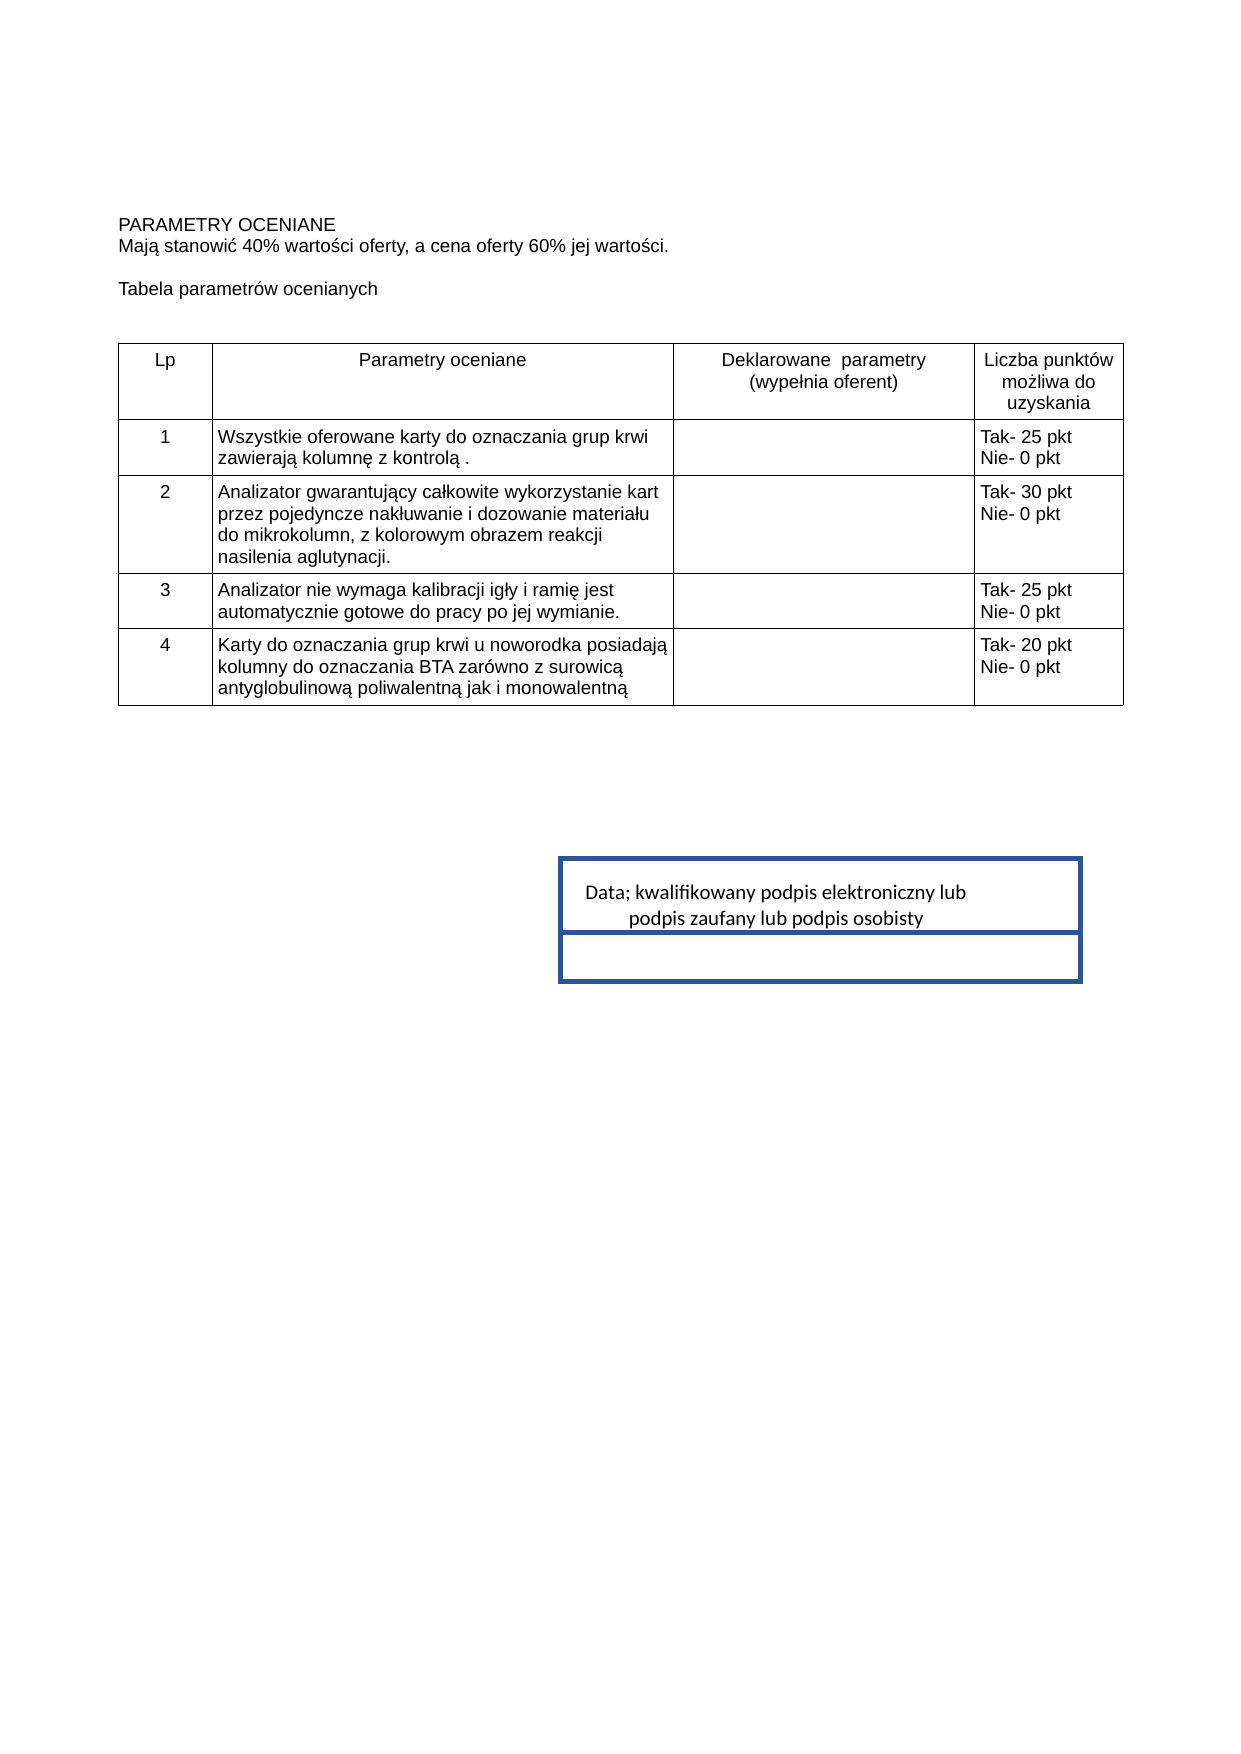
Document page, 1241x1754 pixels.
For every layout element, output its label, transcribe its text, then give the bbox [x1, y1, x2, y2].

table_header Deklarowane parametry (wypełnia oferent) [674, 344, 974, 419]
table_cell 2 [119, 476, 212, 573]
table_cell Wszystkie oferowane karty do oznaczania grup krwi zawierają kolumnę z kontrolą . [213, 420, 673, 474]
table_header Parametry oceniane [213, 344, 673, 419]
table_header Data; kwalifikowany podpis elektroniczny lub podpis zaufany lub podpis osobisty [563, 861, 1078, 930]
table_header Lp [119, 344, 212, 419]
table_cell 1 [119, 420, 212, 474]
table_cell Analizator gwarantujący całkowite wykorzystanie kart przez pojedyncze nakłuwanie i dozowanie materiału do mikrokolumn, z kolorowym obrazem reakcji nasilenia aglutynacji. [213, 476, 673, 573]
table_cell Karty do oznaczania grup krwi u noworodka posiadają kolumny do oznaczania BTA zarówno z surowicą antyglobulinową poliwalentną jak i monowalentną [213, 629, 673, 704]
table_cell [563, 935, 1078, 979]
table_cell [674, 574, 974, 628]
table_cell 3 [119, 574, 212, 628]
table_cell Tak- 25 pkt Nie- 0 pkt [975, 420, 1123, 474]
table_cell [674, 420, 974, 474]
text Tabela parametrów ocenianych [118, 278, 1122, 299]
table_cell Tak- 20 pkt Nie- 0 pkt [975, 629, 1123, 704]
table_cell 4 [119, 629, 212, 704]
table_header Liczba punktów możliwa do uzyskania [975, 344, 1123, 419]
table_cell [674, 476, 974, 573]
text Mają stanowić 40% wartości oferty, a cena oferty 60% jej wartości. [118, 235, 1122, 256]
table_cell Tak- 25 pkt Nie- 0 pkt [975, 574, 1123, 628]
table_cell Analizator nie wymaga kalibracji igły i ramię jest automatycznie gotowe do pracy po jej wymianie. [213, 574, 673, 628]
table_cell Tak- 30 pkt Nie- 0 pkt [975, 476, 1123, 573]
table_cell [674, 629, 974, 704]
text PARAMETRY OCENIANE [118, 213, 1122, 235]
